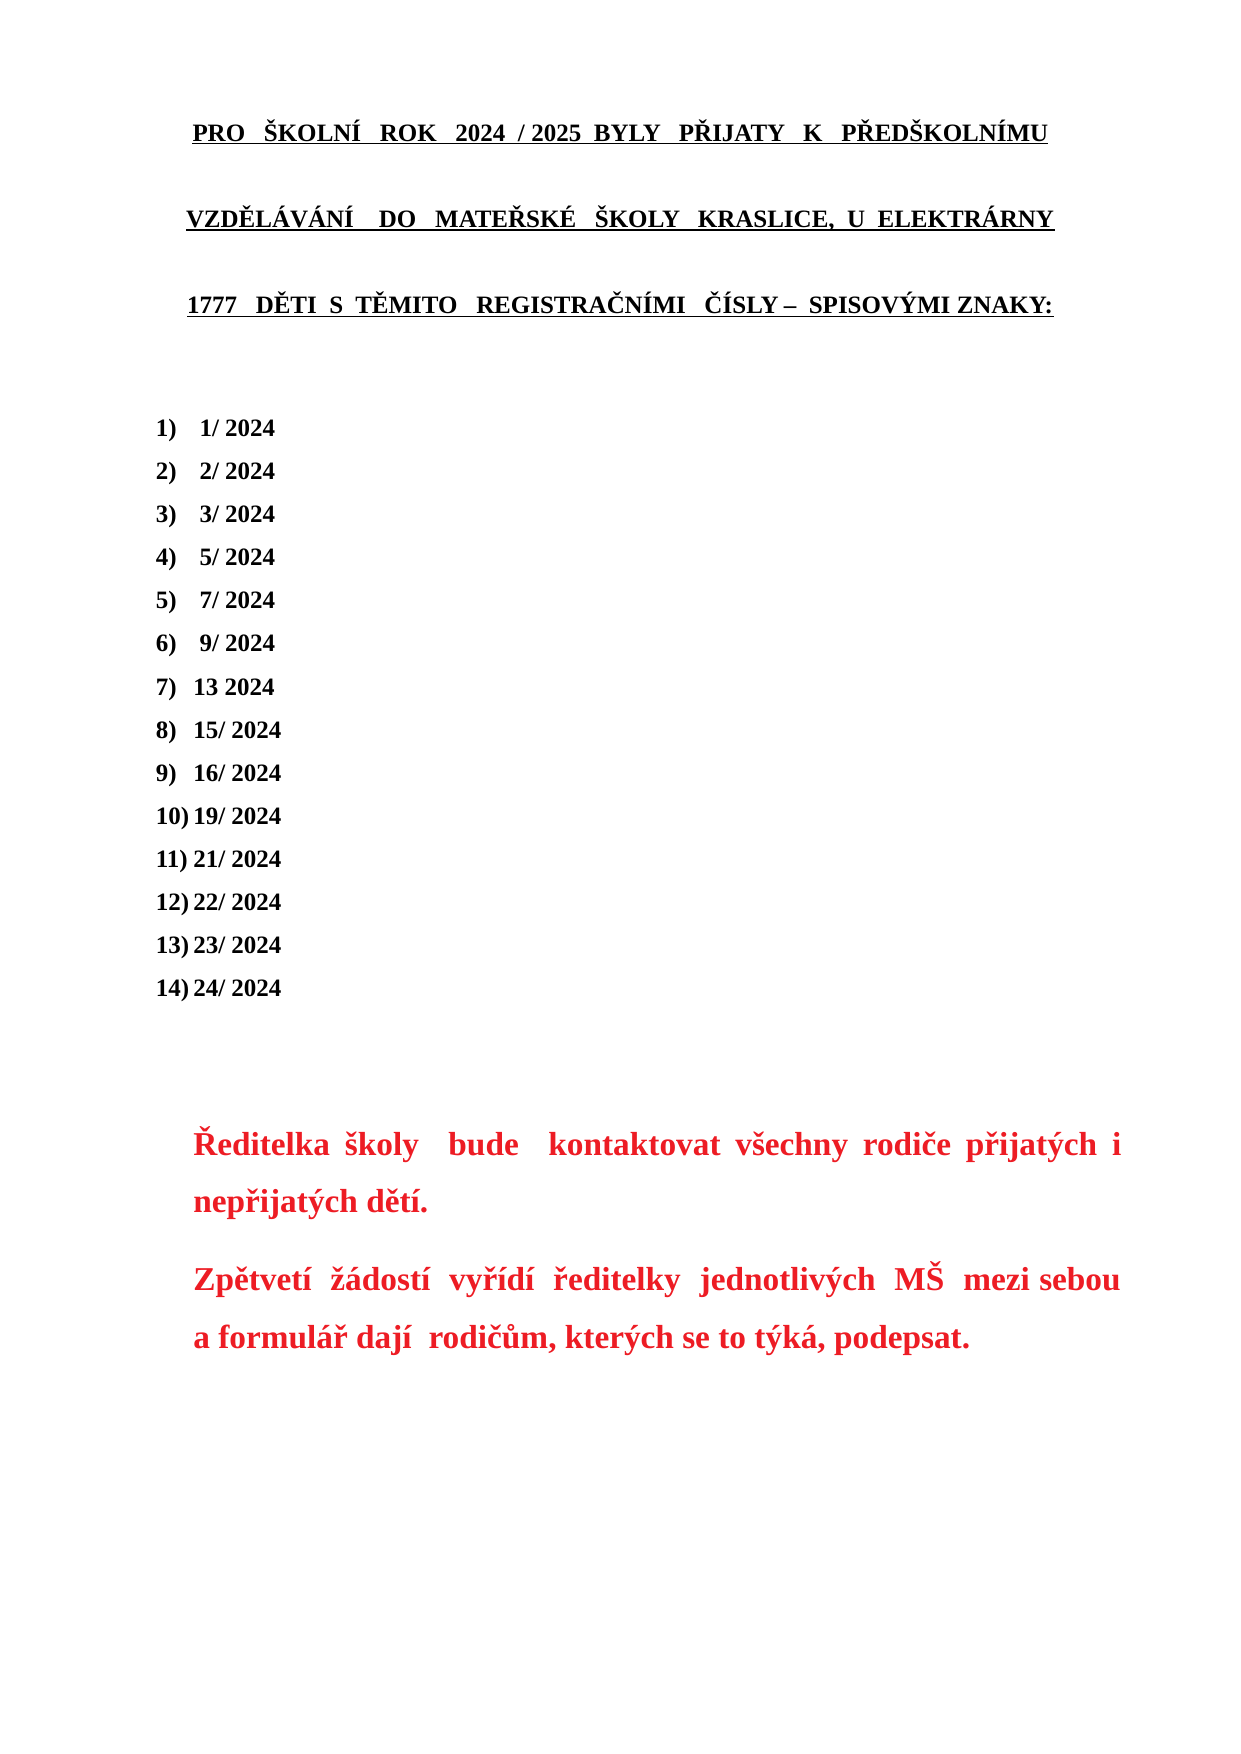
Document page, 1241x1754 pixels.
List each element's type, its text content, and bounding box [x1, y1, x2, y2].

list 5/ 2024 [156, 542, 1122, 571]
list 15/ 2024 [156, 715, 1122, 743]
list 16/ 2024 [156, 758, 1122, 787]
list 2/ 2024 [156, 456, 1122, 485]
list 7/ 2024 [156, 585, 1122, 614]
text PRO ŠKOLNÍ ROK 2024 / 2025 BYLY PŘIJATY K PŘEDŠKOLNÍMU [118, 118, 1122, 147]
list 22/ 2024 [156, 887, 1122, 916]
text VZDĚLÁVÁNÍ DO MATEŘSKÉ ŠKOLY KRASLICE, U ELEKTRÁRNY [118, 204, 1122, 233]
list 13 2024 [156, 672, 1122, 700]
list 21/ 2024 [156, 844, 1122, 873]
list 23/ 2024 [156, 930, 1122, 959]
text Zpětvetí žádostí vyřídí ředitelky jednotlivých MŠ mezi sebou a formulář dají rodičům, kterých se to týká, podepsat. [193, 1259, 1122, 1355]
list 24/ 2024 [156, 973, 1122, 1002]
text 1777 DĚTI S TĚMITO REGISTRAČNÍMI ČÍSLY – SPISOVÝMI ZNAKY: [118, 291, 1122, 319]
list 9/ 2024 [156, 628, 1122, 657]
list 19/ 2024 [156, 801, 1122, 830]
list 1/ 2024 [156, 413, 1122, 442]
list 3/ 2024 [156, 499, 1122, 528]
text Ředitelka školy bude kontaktovat všechny rodiče přijatých i nepřijatých dětí. [193, 1124, 1122, 1219]
